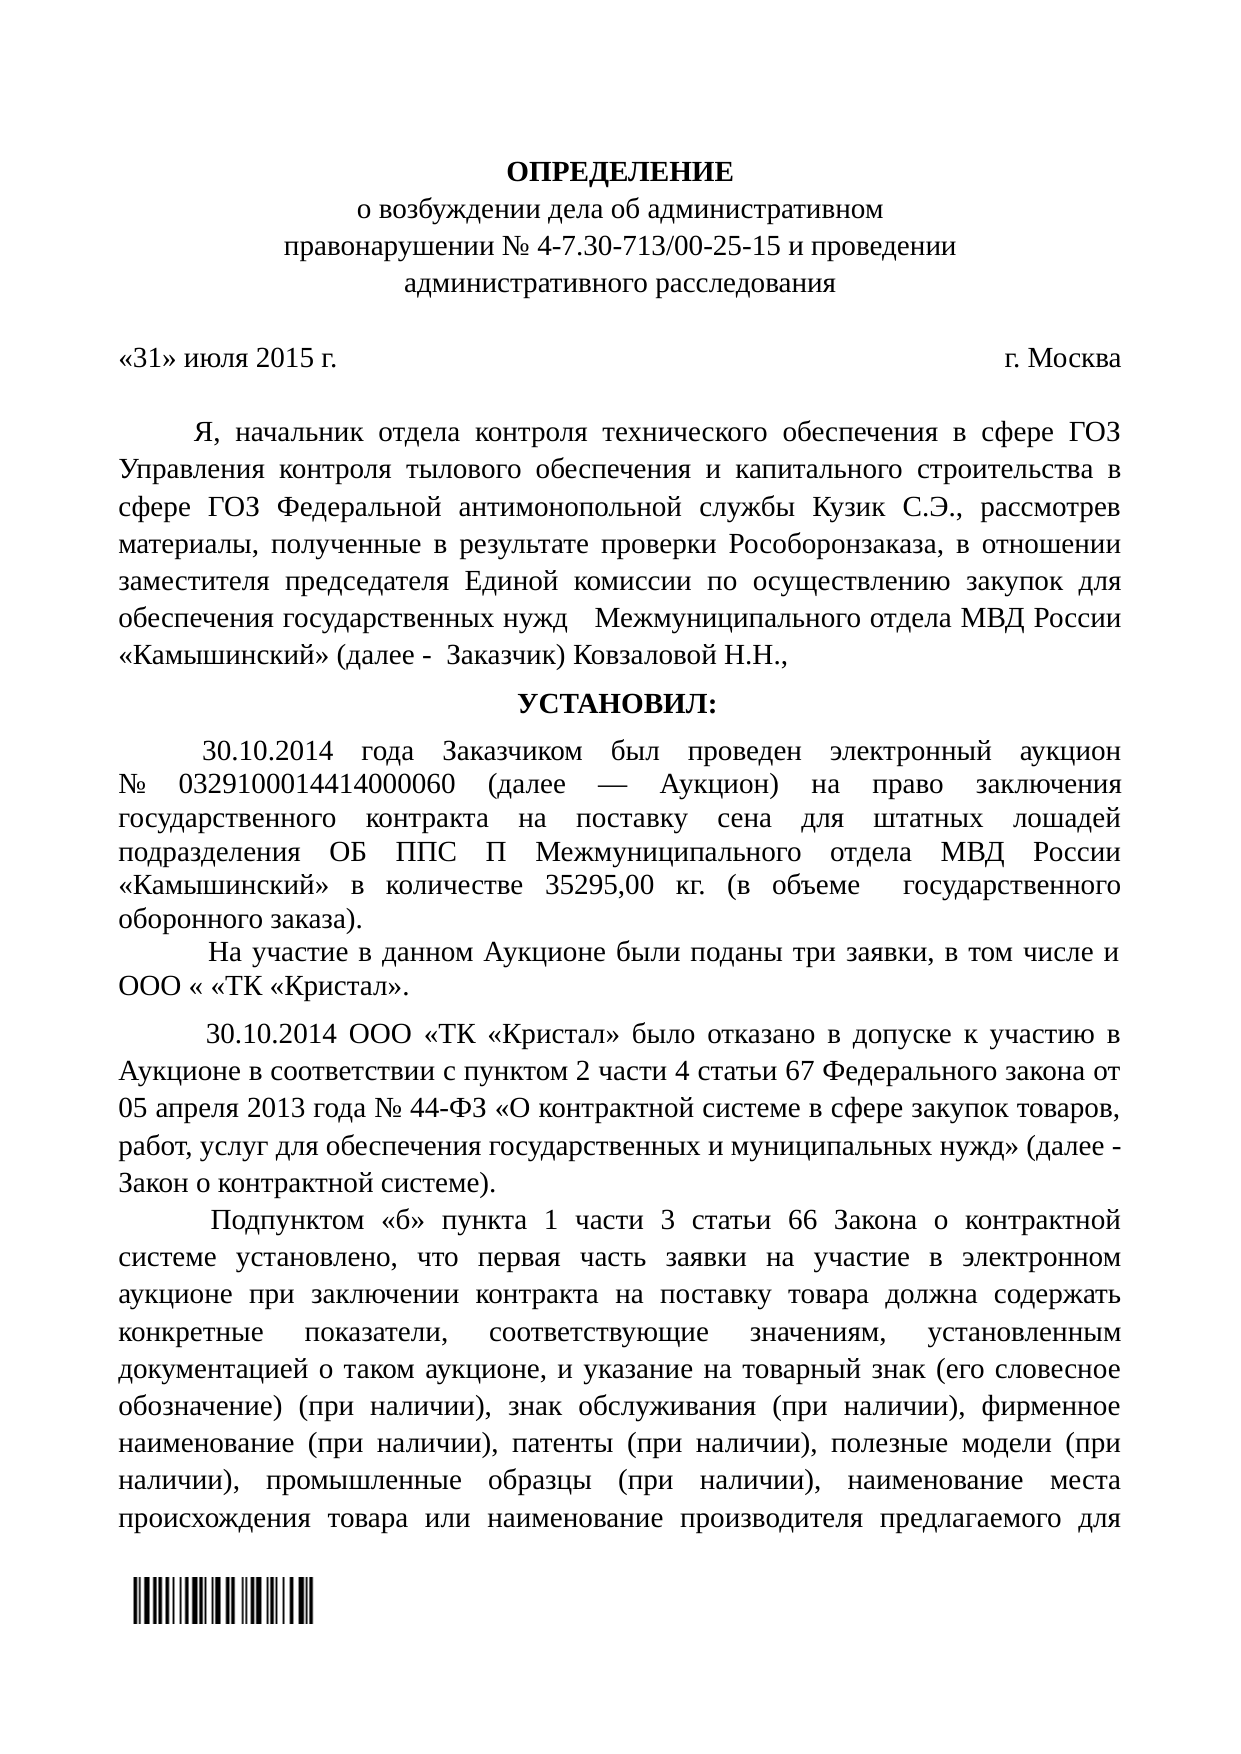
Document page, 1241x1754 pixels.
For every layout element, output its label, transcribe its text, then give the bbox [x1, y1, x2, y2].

text Я, начальник отдела контроля технического обеспечения в сфере ГОЗ Управления контроля тылового обеспечения и капитального строительства в сфере ГОЗ Федеральной антимонопольной службы Кузик С.Э., рассмотрев материалы, полученные в результате проверки Рособоронзаказа, в отношении заместителя председателя Единой комиссии по осуществлению закупок для обеспечения государственных нужд Межмуниципального отдела МВД России «Камышинский» (далее - Заказчик) Ковзаловой Н.Н., [118, 412, 1122, 672]
text правонарушении № 4-7.30-713/00-25-15 и проведении [118, 226, 1122, 263]
list На участие в данном Аукционе были поданы три заявки, в том числе и ООО « «ТК «Кристал». [118, 934, 1122, 1001]
text УСТАНОВИЛ: [118, 684, 1122, 721]
text административного расследования [118, 263, 1122, 300]
text «31» июля 2015 г. г. Москва [118, 338, 1122, 375]
text Подпунктом «б» пункта 1 части 3 статьи 66 Закона о контрактной системе установлено, что первая часть заявки на участие в электронном аукционе при заключении контракта на поставку товара должна содержать конкретные показатели, соответствующие значениям, установленным документацией о таком аукционе, и указание на товарный знак (его словесное обозначение) (при наличии), знак обслуживания (при наличии), фирменное наименование (при наличии), патенты (при наличии), полезные модели (при наличии), промышленные образцы (при наличии), наименование места происхождения товара или наименование производителя предлагаемого для [118, 1200, 1122, 1534]
text 30.10.2014 ООО «ТК «Кристал» было отказано в допуске к участию в Аукционе в соответствии с пунктом 2 части 4 статьи 67 Федерального закона от 05 апреля 2013 года № 44-ФЗ «О контрактной системе в сфере закупок товаров, работ, услуг для обеспечения государственных и муниципальных нужд» (далее - Закон о контрактной системе). [118, 1014, 1122, 1200]
text о возбуждении дела об административном [118, 189, 1122, 226]
list 30.10.2014 года Заказчиком был проведен электронный аукцион № 0329100014414000060 (далее — Аукцион) на право заключения государственного контракта на поставку сена для штатных лошадей подразделения ОБ ППС П Межмуниципального отдела МВД России «Камышинский» в количестве 35295,00 кг. (в объеме государственного оборонного заказа). [118, 733, 1122, 934]
picture [118, 1577, 331, 1624]
text ОПРЕДЕЛЕНИЕ [118, 152, 1122, 189]
